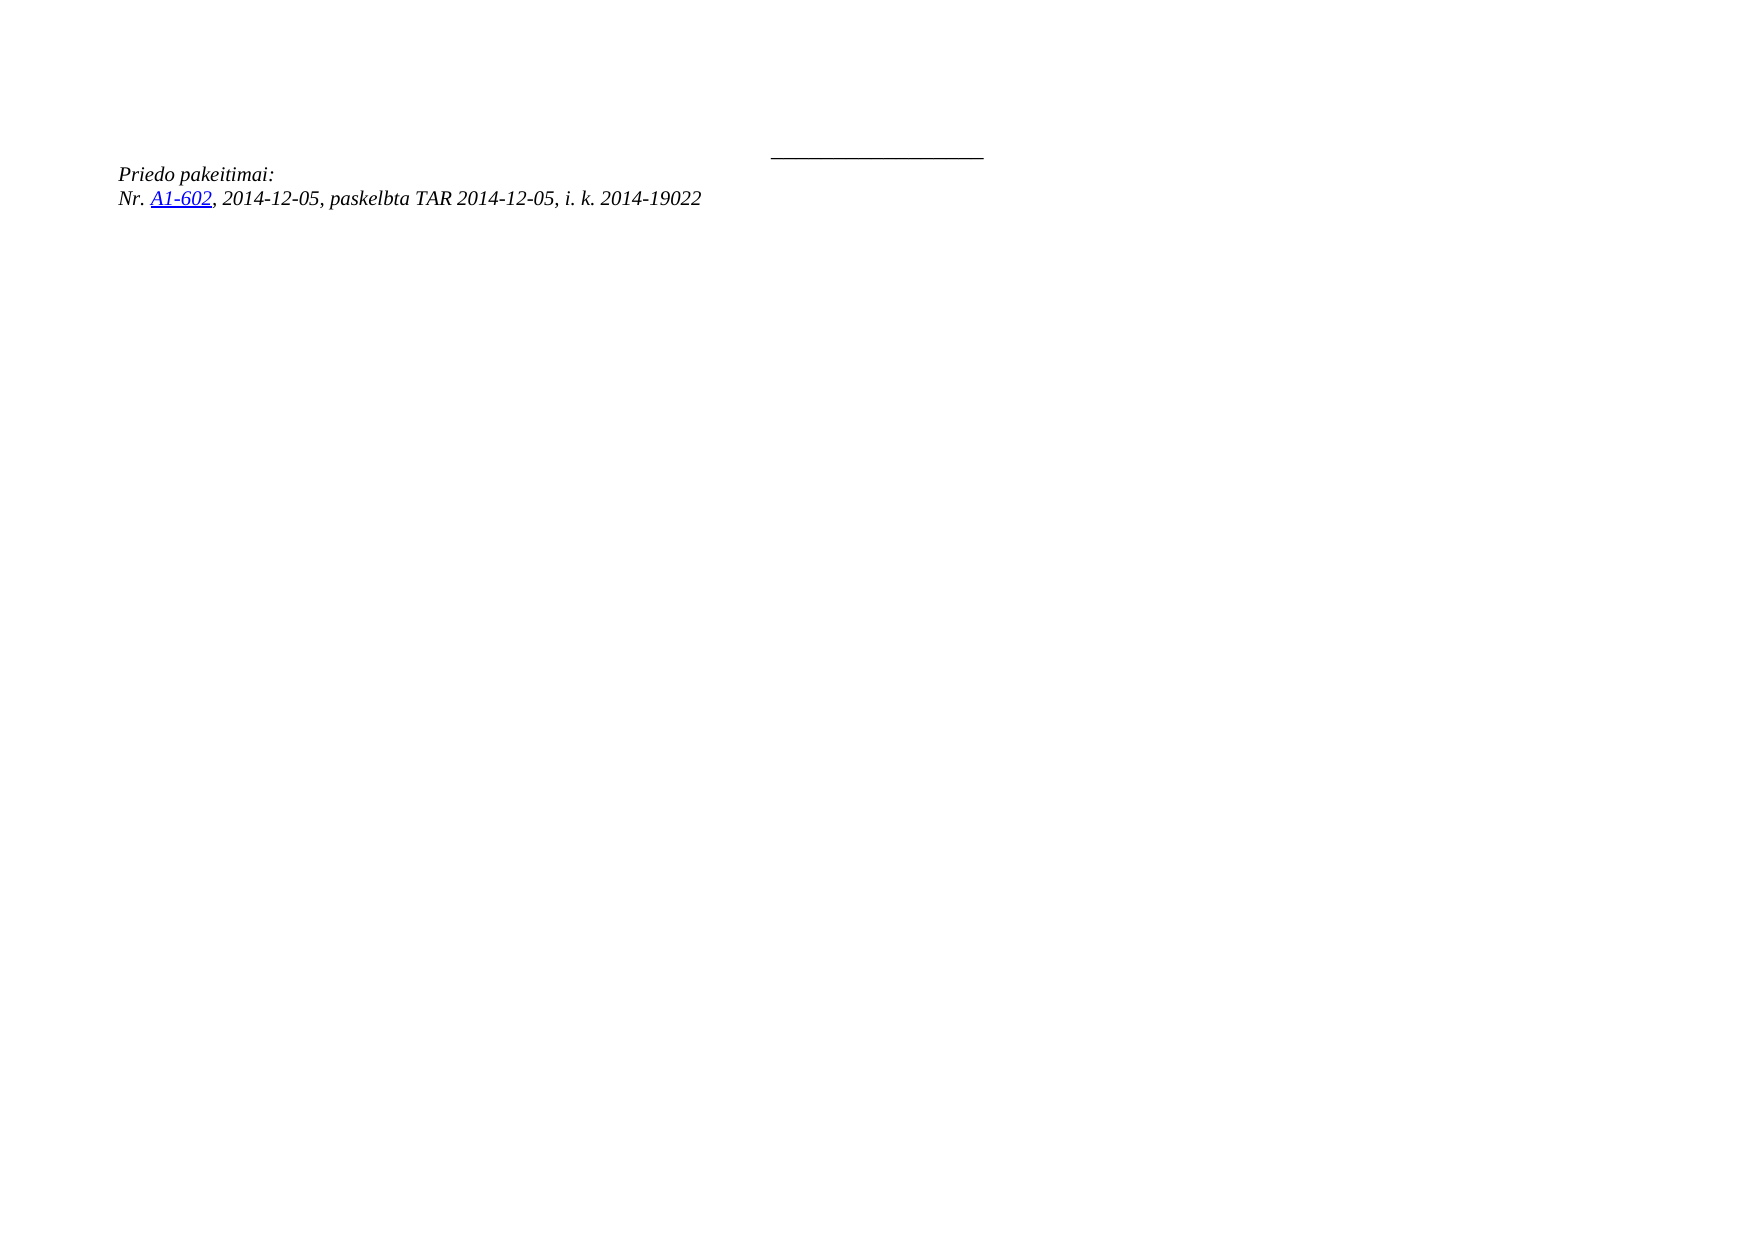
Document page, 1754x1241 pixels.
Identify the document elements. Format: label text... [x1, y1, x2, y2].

text _________________ [118, 133, 1636, 162]
text Nr. A1-602, 2014-12-05, paskelbta TAR 2014-12-05, i. k. 2014-19022 [118, 186, 1636, 210]
text Priedo pakeitimai: [118, 162, 1636, 186]
